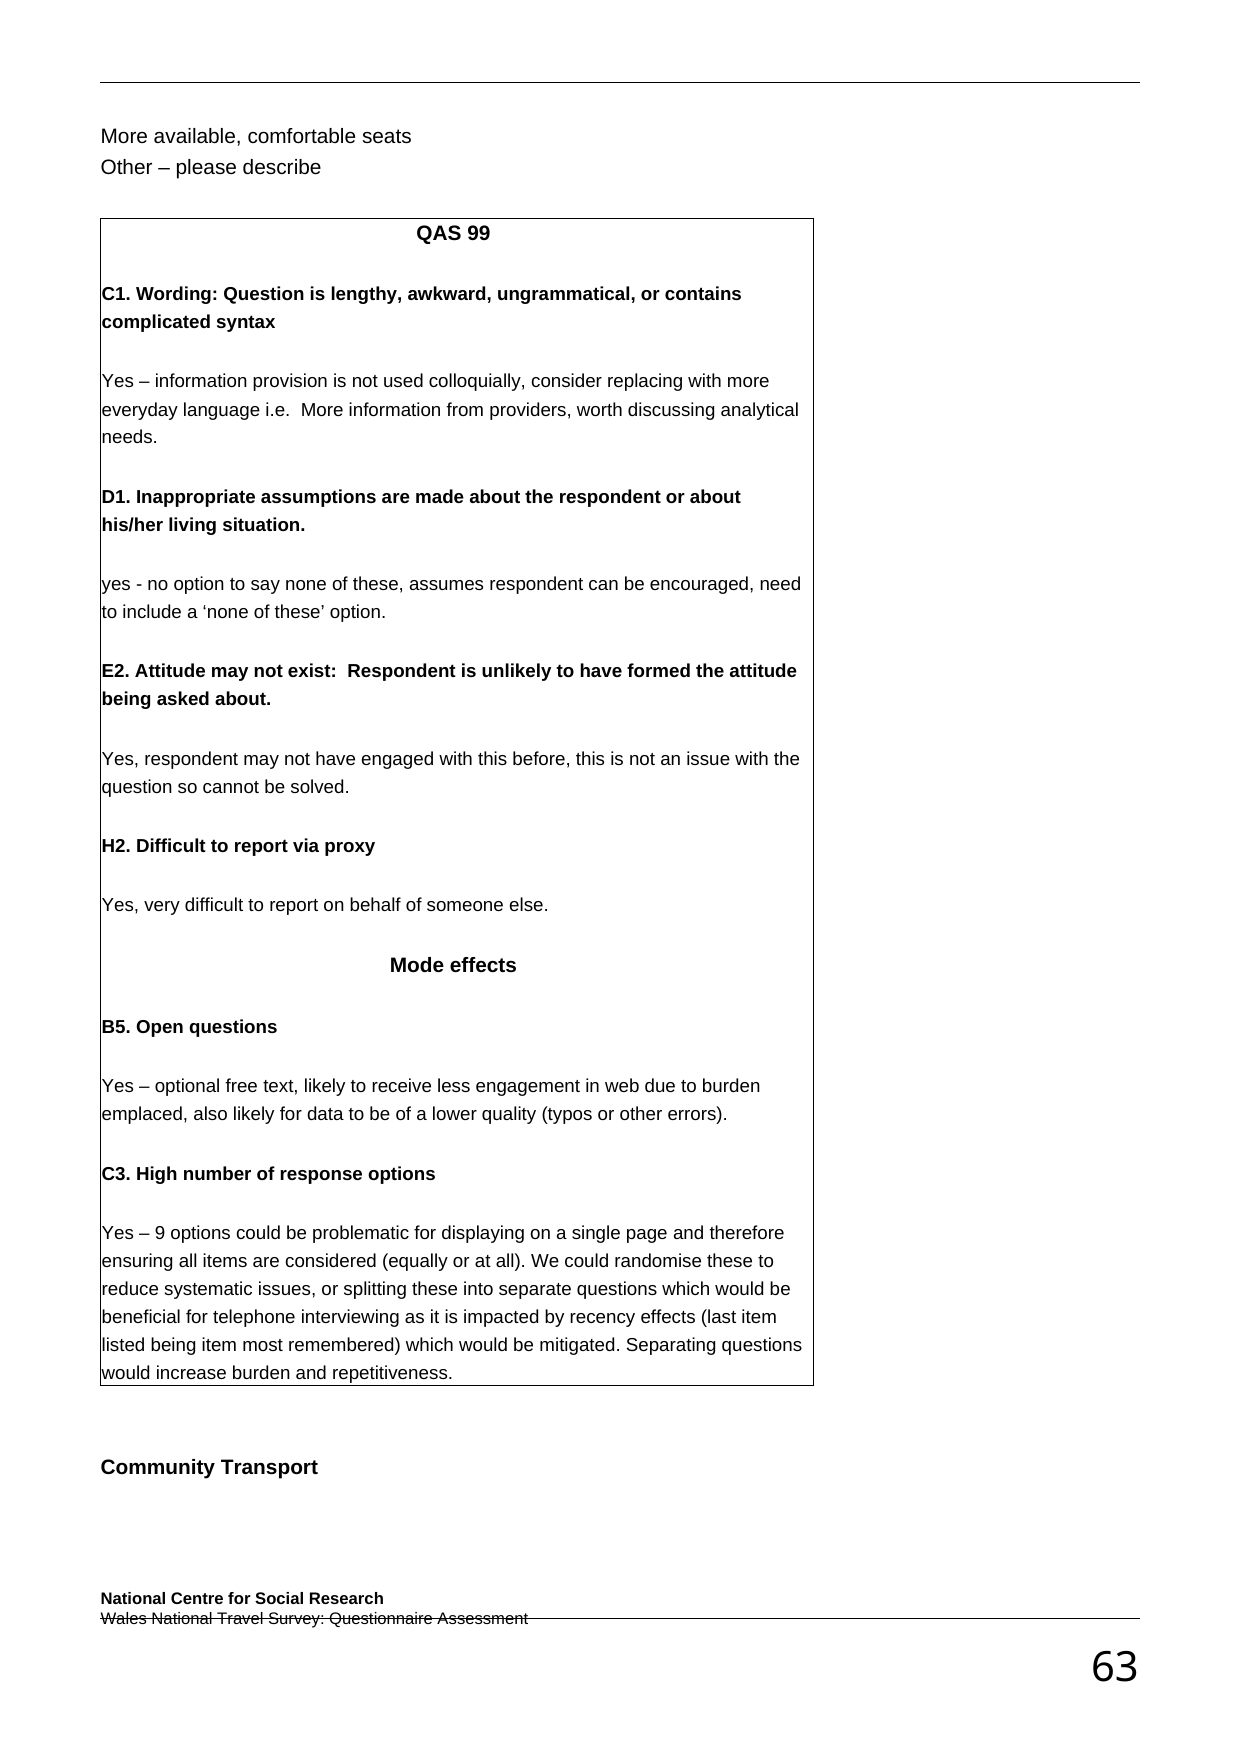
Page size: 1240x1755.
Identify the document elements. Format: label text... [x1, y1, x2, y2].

text Yes – optional free text, likely to receive less engagement in web due to burden emplaced, also likely for data to be of a lower quality (typos or other errors). [101, 1072, 813, 1124]
text C1. Wording: Question is lengthy, awkward, ungrammatical, or contains complicated syntax [101, 280, 813, 333]
text Yes, very difficult to report on behalf of someone else. [101, 891, 813, 916]
text E2. Attitude may not exist: Respondent is unlikely to have formed the attitude being asked about. [101, 657, 813, 710]
text H2. Difficult to report via proxy [101, 832, 813, 856]
text yes - no option to say none of these, assumes respondent can be encouraged, need to include a ‘none of these’ option. [101, 570, 813, 622]
text B5. Open questions [101, 1013, 813, 1037]
text Mode effects [101, 950, 813, 977]
text QAS 99 [101, 219, 813, 244]
text Yes – information provision is not used colloquially, consider replacing with more everyday language i.e. More information from providers, worth discussing analytical needs. [101, 367, 813, 448]
text More available, comfortable seats [100, 124, 1139, 148]
text Yes – 9 options could be problematic for displaying on a single page and therefore ensuring all items are considered (equally or at all). We could randomise these to reduce systematic issues, or splitting these into separate questions which would be beneficial for telephone interviewing as it is impacted by recency effects (last item listed being item most remembered) which would be mitigated. Separating questions would increase burden and repetitiveness. [101, 1218, 813, 1385]
text C3. High number of response options [101, 1159, 813, 1184]
text D1. Inappropriate assumptions are made about the respondent or about his/her living situation. [101, 482, 813, 535]
text Other – please describe [100, 155, 1139, 179]
text Community Transport [100, 1455, 1139, 1479]
text Yes, respondent may not have engaged with this before, this is not an issue with the question so cannot be solved. [101, 744, 813, 797]
